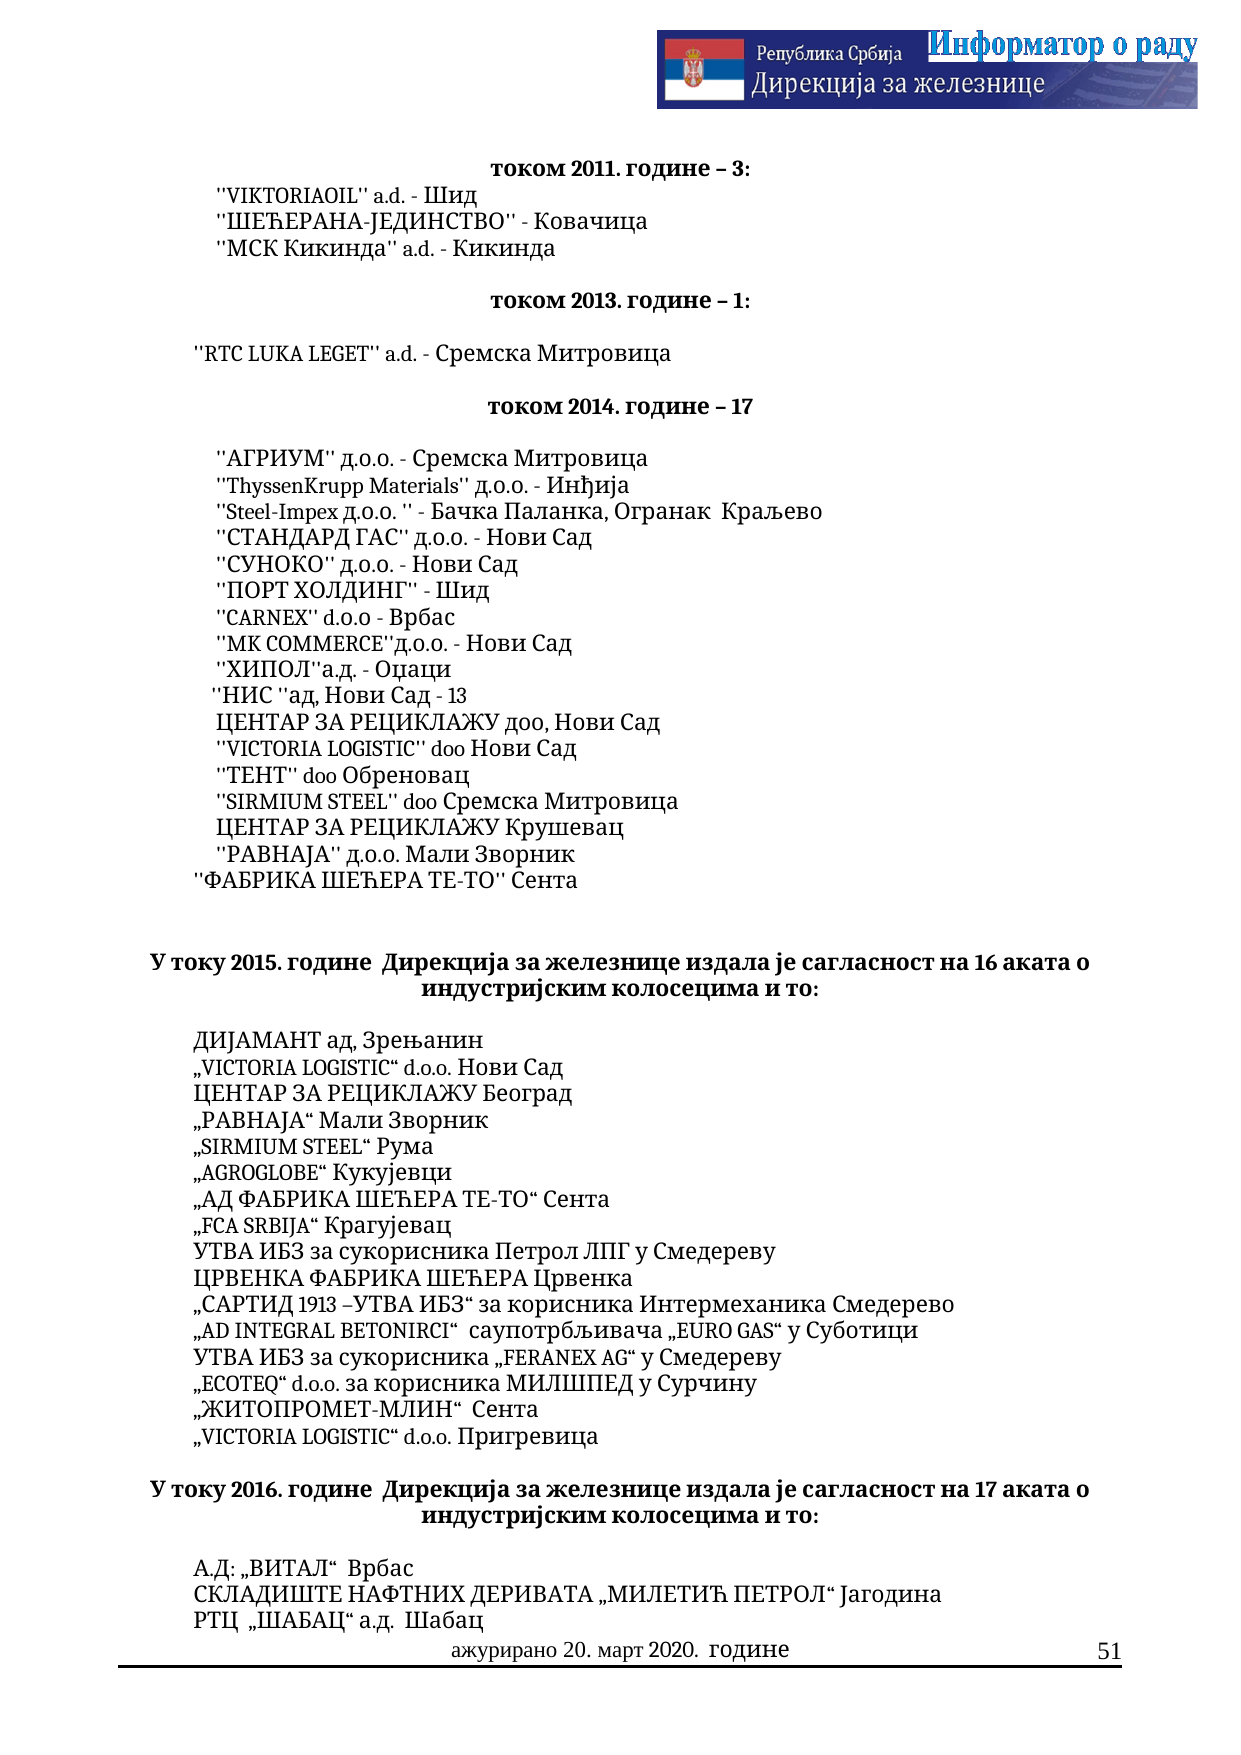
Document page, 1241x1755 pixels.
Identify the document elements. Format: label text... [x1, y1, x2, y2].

text током 2013. године – 1: [118, 288, 1122, 314]
text „AGROGLOBE“ Кукујевци [118, 1160, 1122, 1186]
text У току 2016. године Дирекција за железнице издала је сагласност на 17 аката о индустријским колосецима и то: [118, 1476, 1122, 1529]
text „САРТИД 1913 –УТВА ИБЗ“ за корисника Интермеханика Смедерево [118, 1292, 1122, 1318]
text „FCA SRBIJA“ Крагујевац [118, 1213, 1122, 1239]
text УТВА ИБЗ за сукорисника Петрол ЛПГ у Смедереву [118, 1239, 1122, 1266]
text У току 2015. године Дирекција за железнице издала је сагласност на 16 аката о индустријским колосецима и то: [118, 949, 1122, 1002]
text ЦРВЕНКА ФАБРИКА ШЕЋЕРА Црвенка [118, 1266, 1122, 1292]
text током 2014. године – 17 [118, 393, 1122, 420]
text ''ФАБРИКА ШЕЋЕРА ТЕ-ТО'' Сента [118, 868, 1122, 894]
text „РАВНАЈА“ Мали Зворник [118, 1107, 1122, 1134]
text „VICTORIA LOGISTIC“ d.o.o. Нови Сад [118, 1055, 1122, 1081]
text „AD INTEGRAL BETONIRCI“ саупотрбљивача „EURO GAS“ у Суботици [118, 1318, 1122, 1344]
text „VICTORIA LOGISTIC“ d.o.o. Пригревица [118, 1424, 1122, 1450]
text током 2011. године – 3: [118, 156, 1122, 183]
text УТВА ИБЗ за сукорисника „FERANEX AG“ у Смедереву [118, 1344, 1122, 1371]
text „АД ФАБРИКА ШЕЋЕРА ТЕ-ТО“ Сента [118, 1186, 1122, 1213]
text ДИЈАМАНТ ад, Зрењанин [118, 1028, 1122, 1055]
text „SIRMIUM STEEL“ Рума [118, 1134, 1122, 1160]
text А.Д: „ВИТАЛ“ Врбас [118, 1555, 1122, 1582]
text „ЖИТОПРОМЕТ-МЛИН“ Сента [118, 1397, 1122, 1424]
text РТЦ „ШАБАЦ“ а.д. Шабац [118, 1608, 1122, 1634]
text „ECOTEQ“ d.o.o. за корисника МИЛШПЕД у Сурчину [118, 1371, 1122, 1397]
text ЦЕНТАР ЗА РЕЦИКЛАЖУ Београд [118, 1081, 1122, 1107]
text СКЛАДИШТЕ НАФТНИХ ДЕРИВАТА „МИЛЕТИЋ ПЕТРОЛ“ Јагодина [118, 1582, 1122, 1608]
text ''RTC LUKA LEGET'' a.d. - Сремска Митровица [118, 341, 1122, 367]
